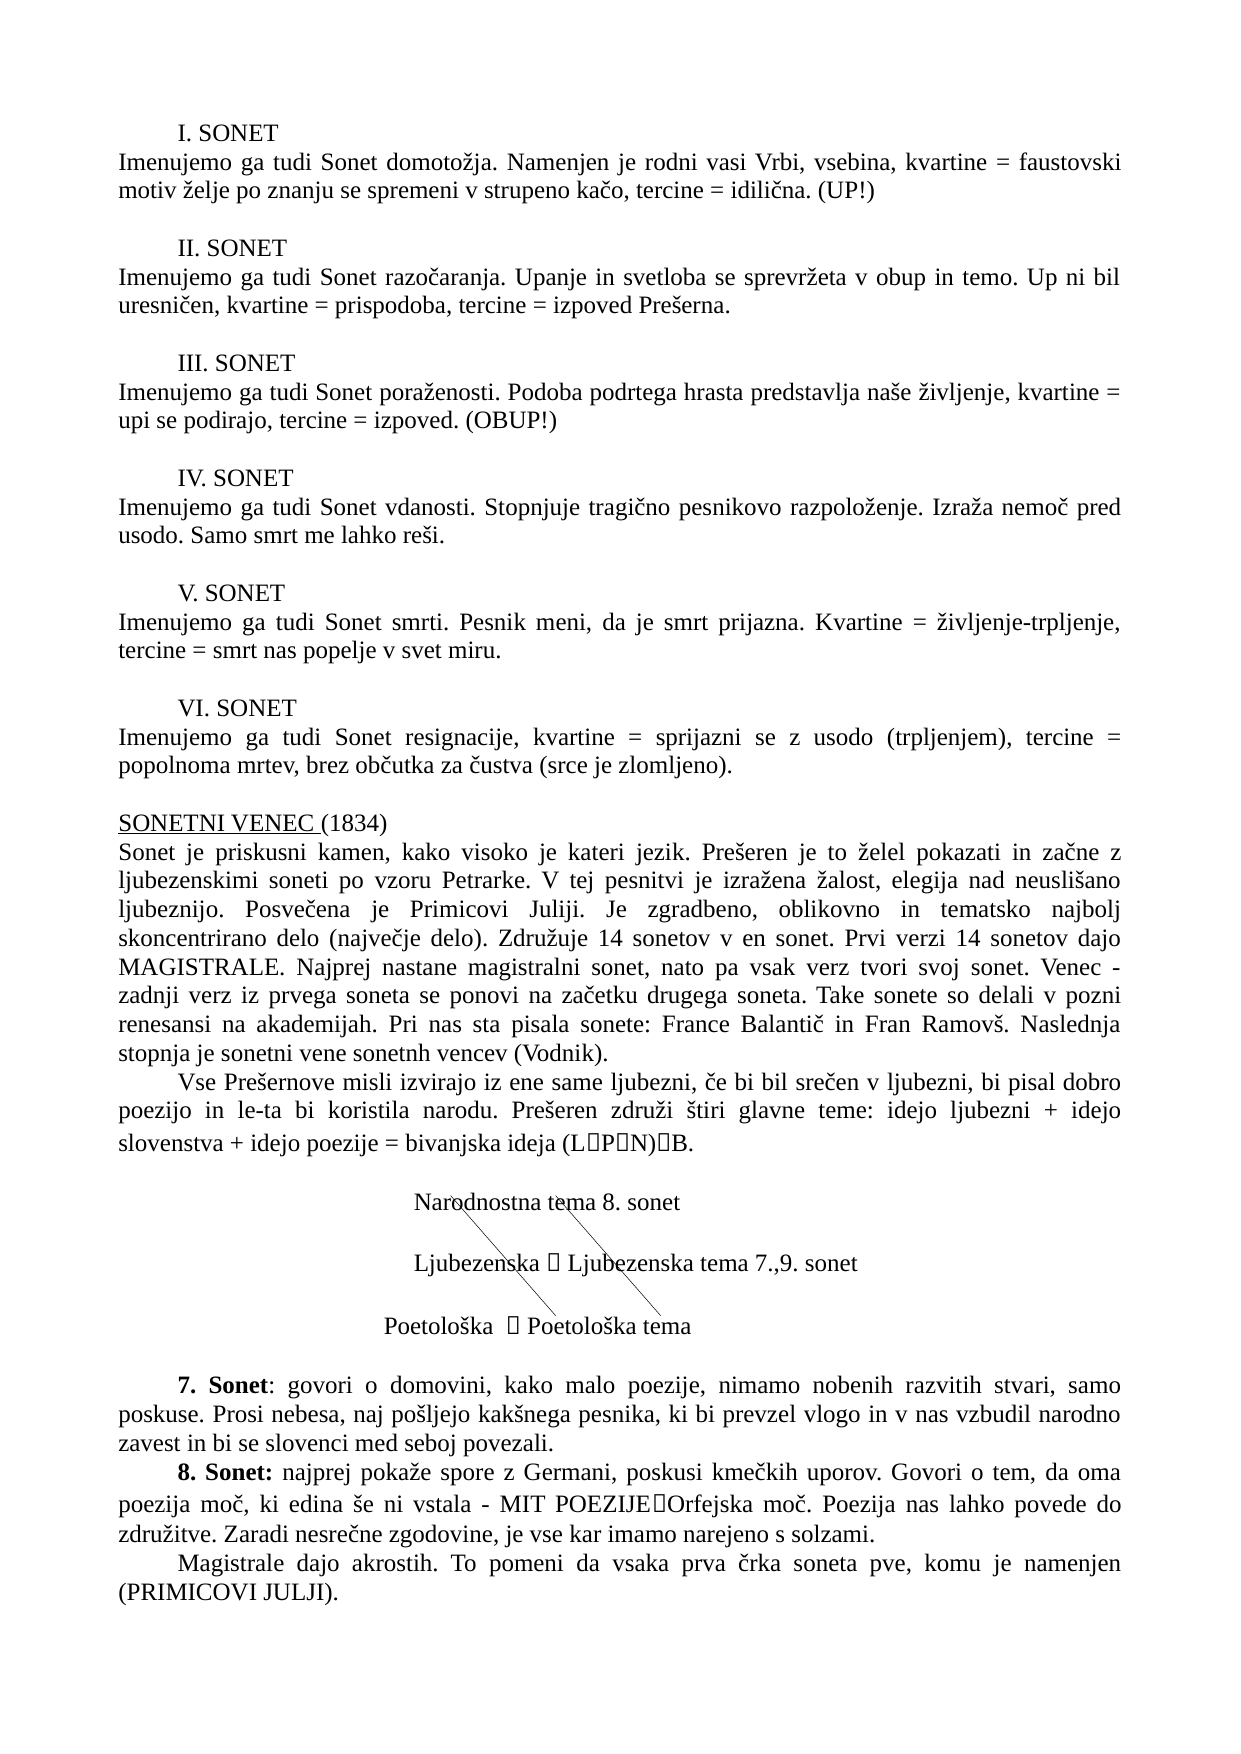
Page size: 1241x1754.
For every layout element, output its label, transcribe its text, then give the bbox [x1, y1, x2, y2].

text IV. SONET [118, 463, 1122, 492]
text II. SONET [118, 233, 1122, 262]
text Imenujemo ga tudi Sonet domotožja. Namenjen je rodni vasi Vrbi, vsebina, kvartine = faustovski motiv želje po znanju se spremeni v strupeno kačo, tercine = idilična. (UP!) [118, 147, 1122, 204]
text Narodnostna tema 8. sonet [118, 1187, 1122, 1216]
text Imenujemo ga tudi Sonet razočaranja. Upanje in svetloba se sprevržeta v obup in temo. Up ni bil uresničen, kvartine = prispodoba, tercine = izpoved Prešerna. [118, 262, 1122, 319]
text 7. Sonet: govori o domovini, kako malo poezije, nimamo nobenih razvitih stvari, samo poskuse. Prosi nebesa, naj pošljejo kakšnega pesnika, ki bi prevzel vlogo in v nas vzbudil narodno zavest in bi se slovenci med seboj povezali. [118, 1370, 1122, 1457]
text III. SONET [118, 348, 1122, 377]
text Sonet je priskusni kamen, kako visoko je kateri jezik. Prešeren je to želel pokazati in začne z ljubezenskimi soneti po vzoru Petrarke. V tej pesnitvi je izražena žalost, elegija nad neuslišano ljubeznijo. Posvečena je Primicovi Juliji. Je zgradbeno, oblikovno in tematsko najbolj skoncentrirano delo (največje delo). Združuje 14 sonetov v en sonet. Prvi verzi 14 sonetov dajo MAGISTRALE. Najprej nastane magistralni sonet, nato pa vsak verz tvori svoj sonet. Venec - zadnji verz iz prvega soneta se ponovi na začetku drugega soneta. Take sonete so delali v pozni renesansi na akademijah. Pri nas sta pisala sonete: France Balantič in Fran Ramovš. Naslednja stopnja je sonetni vene sonetnh vencev (Vodnik). [118, 837, 1122, 1067]
text SONETNI VENEC (1834) [118, 808, 1122, 837]
text I. SONET [118, 118, 1122, 147]
text Ljubezenska  Ljubezenska tema 7.,9. sonet [118, 1245, 522, 1279]
text Imenujemo ga tudi Sonet poraženosti. Podoba podrtega hrasta predstavlja naše življenje, kvartine = upi se podirajo, tercine = izpoved. (OBUP!) [118, 377, 1122, 434]
text Ljubezenska  Ljubezenska tema 7.,9. sonet [601, 1245, 1122, 1279]
text V. SONET [118, 578, 1122, 607]
text 8. Sonet: najprej pokaže spore z Germani, poskusi kmečkih uporov. Govori o tem, da oma poezija moč, ki edina še ni vstala - MIT POEZIJEOrfejska moč. Poezija nas lahko povede do združitve. Zaradi nesrečne zgodovine, je vse kar imamo narejeno s solzami. [118, 1457, 1122, 1548]
text Magistrale dajo akrostih. To pomeni da vsaka prva črka soneta pve, komu je namenjen (PRIMICOVI JULJI). [118, 1548, 1122, 1606]
text Imenujemo ga tudi Sonet smrti. Pesnik meni, da je smrt prijazna. Kvartine = življenje-trpljenje, tercine = smrt nas popelje v svet miru. [118, 607, 1122, 664]
text Imenujemo ga tudi Sonet resignacije, kvartine = sprijazni se z usodo (trpljenjem), tercine = popolnoma mrtev, brez občutka za čustva (srce je zlomljeno). [118, 722, 1122, 779]
text Poetološka  Poetološka tema [118, 1307, 1122, 1342]
text Vse Prešernove misli izvirajo iz ene same ljubezni, če bi bil srečen v ljubezni, bi pisal dobro poezijo in le-ta bi koristila narodu. Prešeren združi štiri glavne teme: idejo ljubezni + idejo slovenstva + idejo poezije = bivanjska ideja (LPN)B. [118, 1067, 1122, 1158]
text VI. SONET [118, 693, 1122, 722]
text Ljubezenska  Ljubezenska tema 7.,9. sonet [496, 1245, 627, 1279]
text Imenujemo ga tudi Sonet vdanosti. Stopnjuje tragično pesnikovo razpoloženje. Izraža nemoč pred usodo. Samo smrt me lahko reši. [118, 492, 1122, 549]
